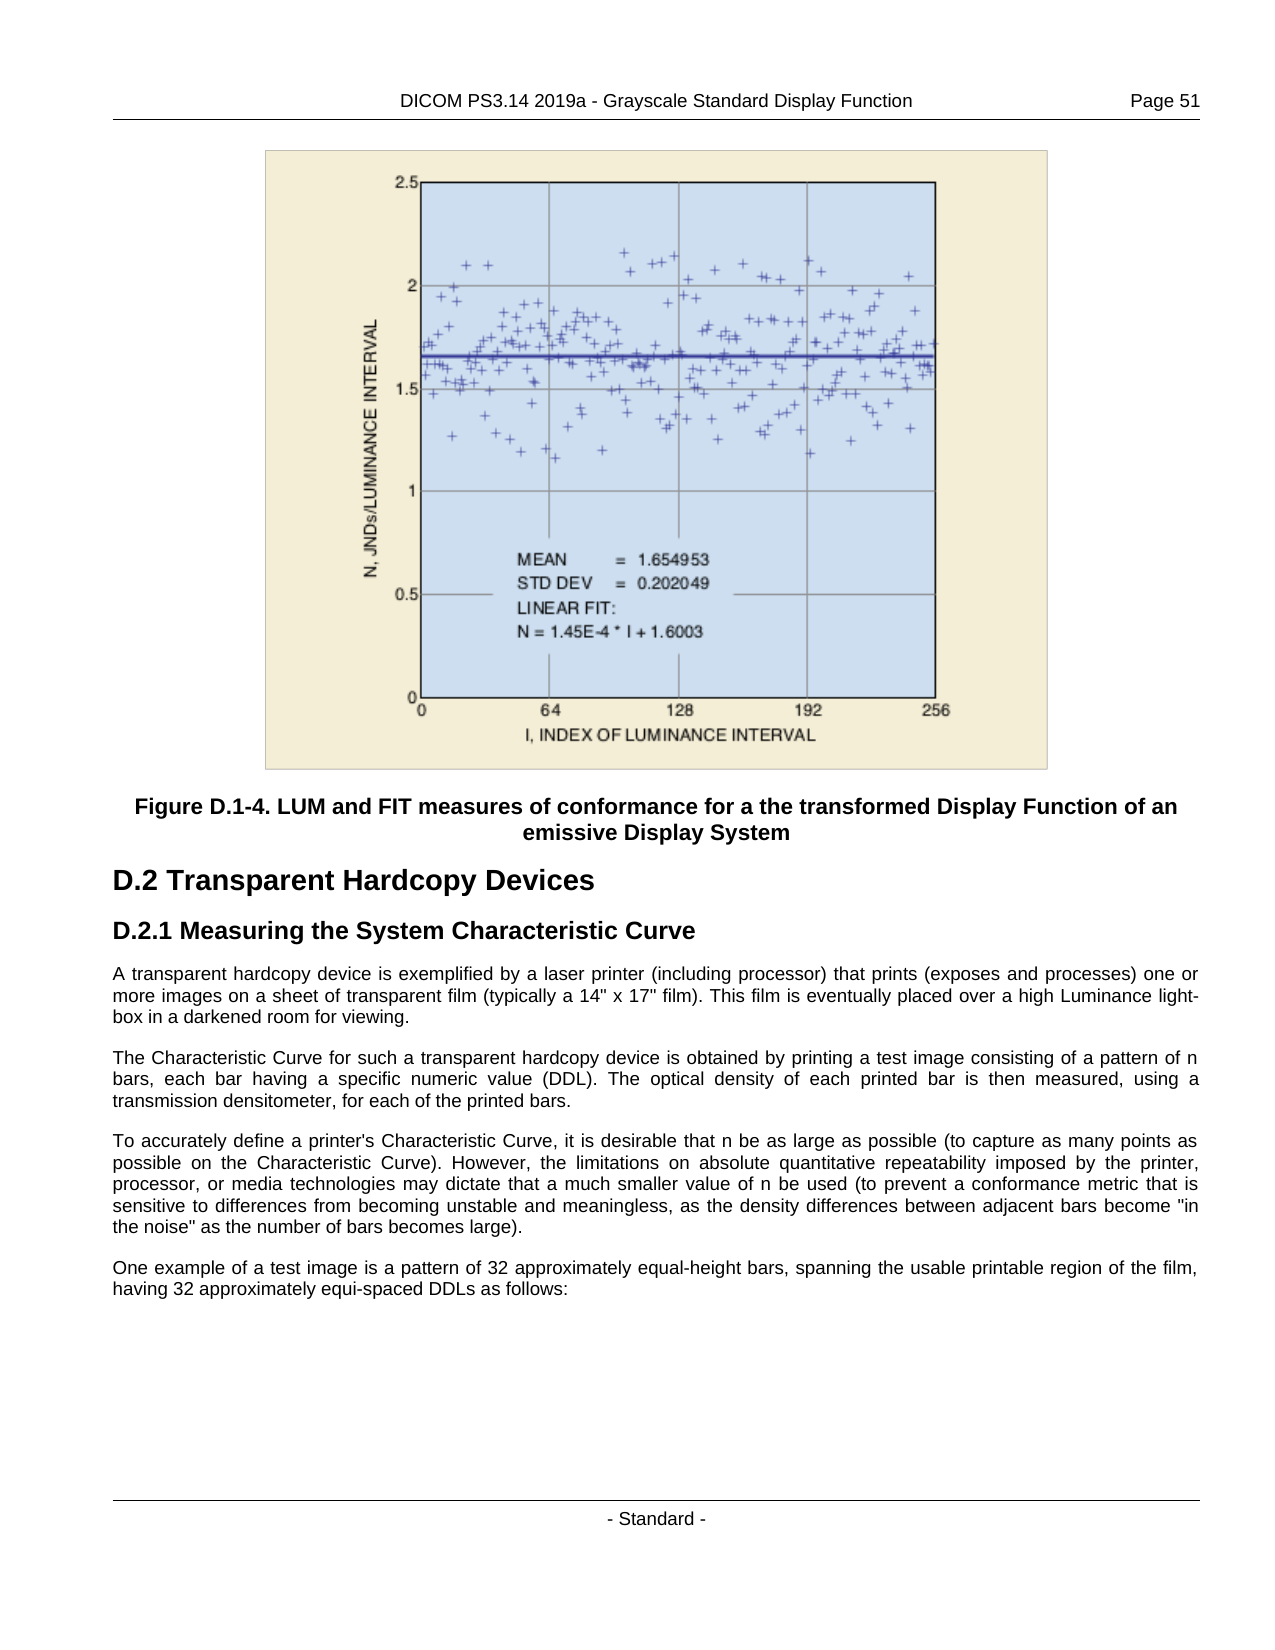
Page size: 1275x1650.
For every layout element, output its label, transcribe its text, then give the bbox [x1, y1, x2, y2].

text One example of a test image is a pattern of 32 approximately equal-height bars, spanning the usable printable region of the film, having 32 approximately equi-spaced DDLs as follows: [112, 1257, 1200, 1300]
picture [264, 150, 1049, 771]
text Figure D.1-4. LUM and FIT measures of conformance for a the transformed Display Function of an emissive Display System [112, 793, 1200, 844]
text A transparent hardcopy device is exemplified by a laser printer (including processor) that prints (exposes and processes) one or more images on a sheet of transparent film (typically a 14" x 17" film). This film is eventually placed over a high Luminance light-box in a darkened room for viewing. [112, 963, 1200, 1028]
text D.2 Transparent Hardcopy Devices [112, 863, 1200, 897]
text D.2.1 Measuring the System Characteristic Curve [112, 916, 1200, 944]
text To accurately define a printer's Characteristic Curve, it is desirable that n be as large as possible (to capture as many points as possible on the Characteristic Curve). However, the limitations on absolute quantitative repeatability imposed by the printer, processor, or media technologies may dictate that a much smaller value of n be used (to prevent a conformance metric that is sensitive to differences from becoming unstable and meaningless, as the density differences between adjacent bars become "in the noise" as the number of bars becomes large). [112, 1130, 1200, 1238]
text The Characteristic Curve for such a transparent hardcopy device is obtained by printing a test image consisting of a pattern of n bars, each bar having a specific numeric value (DDL). The optical density of each printed bar is then measured, using a transmission densitometer, for each of the printed bars. [112, 1047, 1200, 1111]
